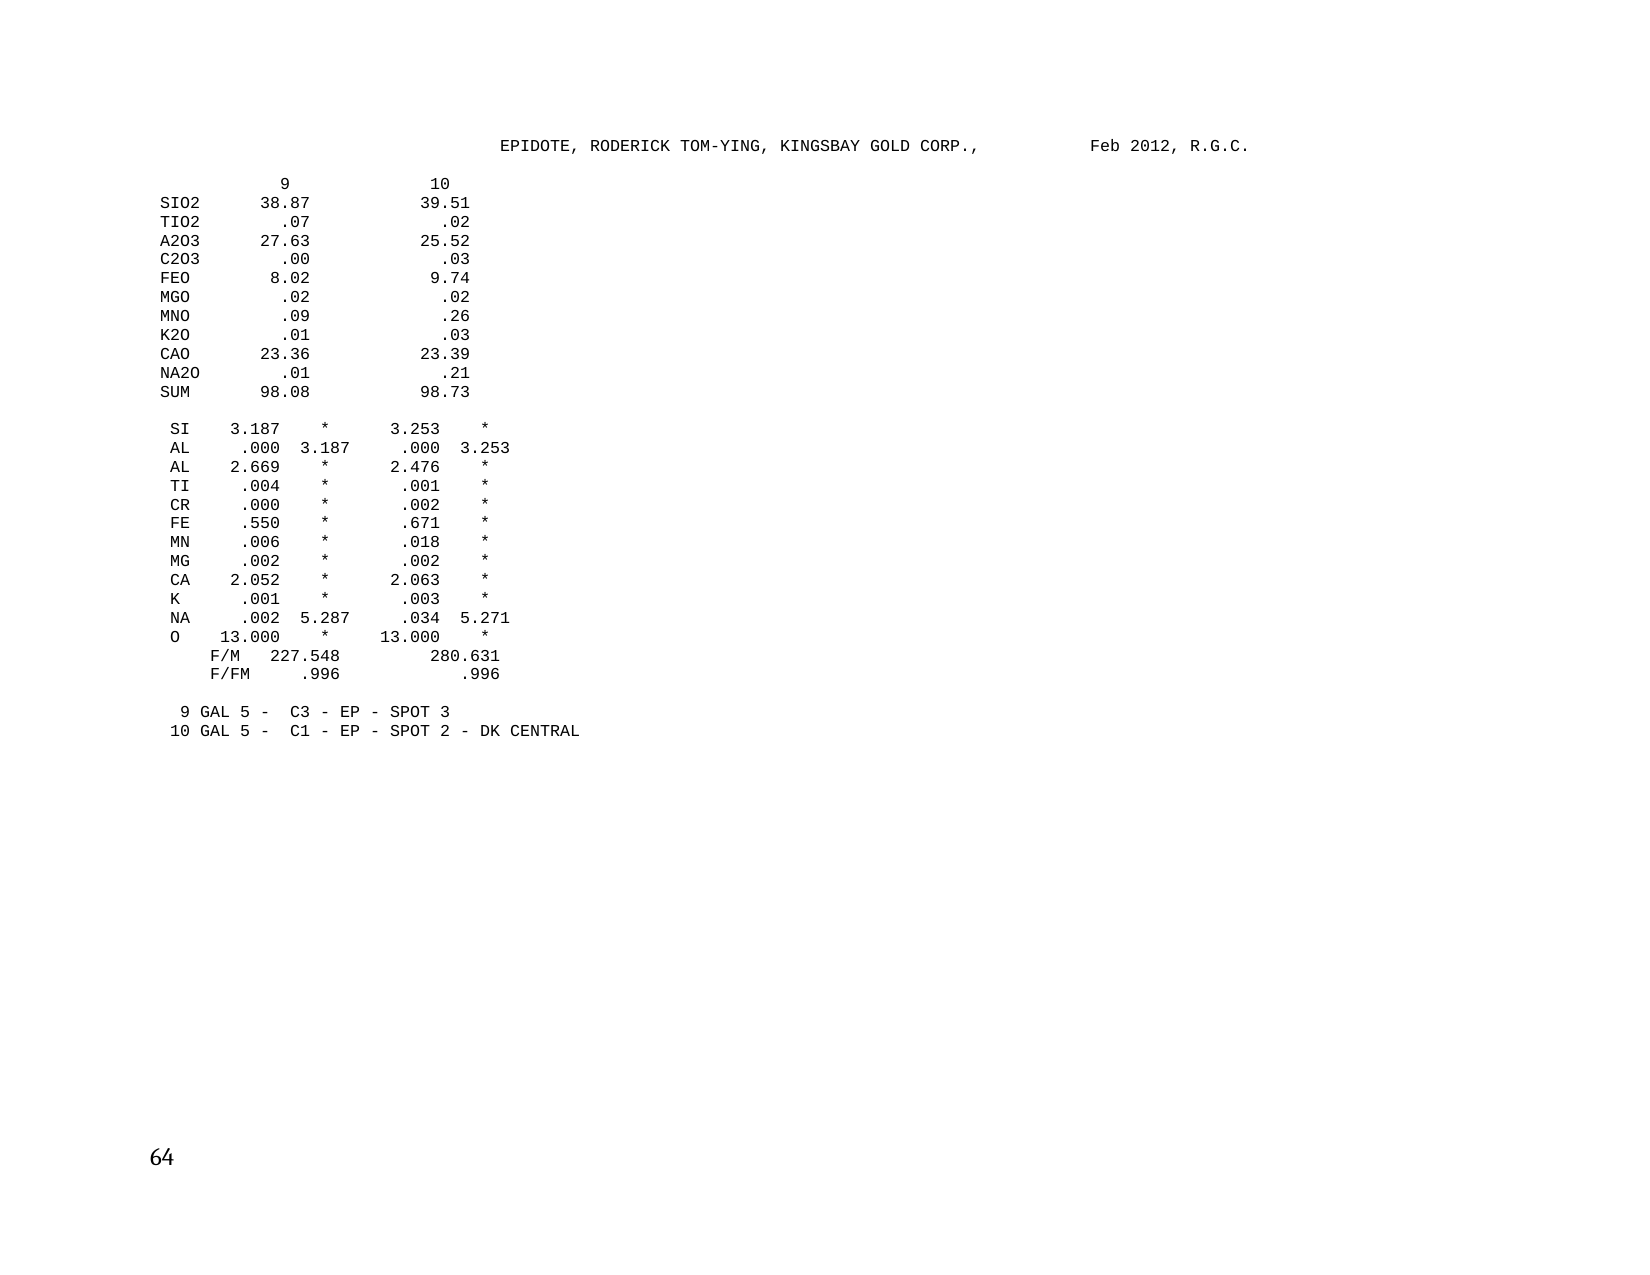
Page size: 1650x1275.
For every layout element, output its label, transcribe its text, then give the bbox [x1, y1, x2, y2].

text SIO2 38.87 39.51 [150, 194, 1500, 213]
text F/FM .996 .996 [150, 666, 1500, 685]
text SI 3.187 * 3.253 * [150, 421, 1500, 440]
text 9 10 [150, 176, 1500, 194]
text FEO 8.02 9.74 [150, 270, 1500, 289]
text AL .000 3.187 .000 3.253 [150, 440, 1500, 458]
text C2O3 .00 .03 [150, 251, 1500, 270]
text MN .006 * .018 * [150, 534, 1500, 553]
text 9 GAL 5 - C3 - EP - SPOT 3 [150, 704, 1500, 722]
text K2O .01 .03 [150, 327, 1500, 345]
text TIO2 .07 .02 [150, 213, 1500, 232]
text AL 2.669 * 2.476 * [150, 458, 1500, 477]
text CR .000 * .002 * [150, 496, 1500, 515]
text MG .002 * .002 * [150, 553, 1500, 572]
text SUM 98.08 98.73 [150, 383, 1500, 402]
text MGO .02 .02 [150, 289, 1500, 308]
text EPIDOTE, RODERICK TOM-YING, KINGSBAY GOLD CORP., Feb 2012, R.G.C. [150, 138, 1500, 157]
text FE .550 * .671 * [150, 515, 1500, 534]
text K .001 * .003 * [150, 591, 1500, 609]
text TI .004 * .001 * [150, 477, 1500, 496]
text 10 GAL 5 - C1 - EP - SPOT 2 - DK CENTRAL [150, 722, 1500, 741]
text A2O3 27.63 25.52 [150, 232, 1500, 251]
text MNO .09 .26 [150, 308, 1500, 327]
text CA 2.052 * 2.063 * [150, 572, 1500, 591]
text O 13.000 * 13.000 * [150, 628, 1500, 647]
text NA2O .01 .21 [150, 364, 1500, 383]
text NA .002 5.287 .034 5.271 [150, 609, 1500, 628]
text F/M 227.548 280.631 [150, 647, 1500, 666]
text CAO 23.36 23.39 [150, 345, 1500, 364]
